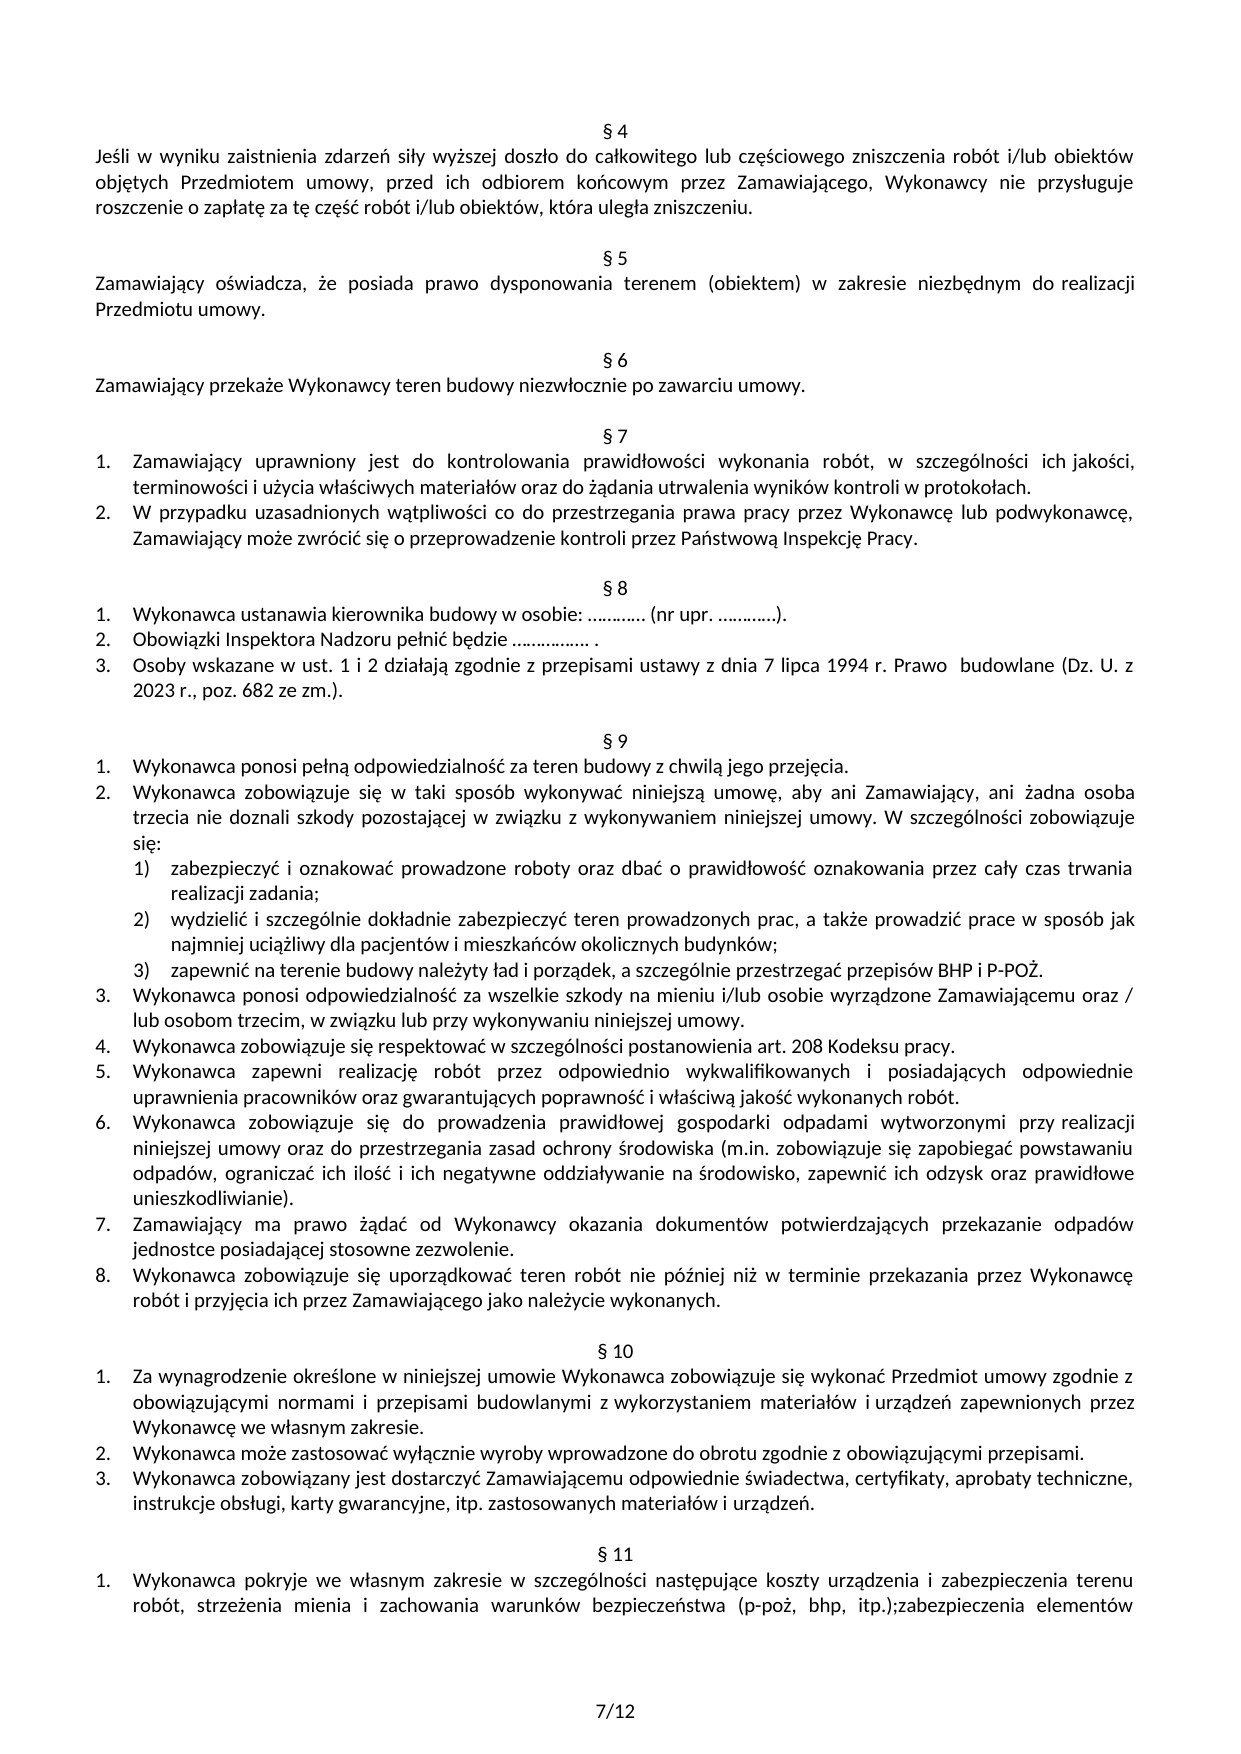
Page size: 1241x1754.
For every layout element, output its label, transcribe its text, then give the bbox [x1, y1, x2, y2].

list wydzielić i szczególnie dokładnie zabezpieczyć teren prowadzonych prac, a także prowadzić prace w sposób jak najmniej uciążliwy dla pacjentów i mieszkańców okolicznych budynków; [133, 906, 1135, 957]
list Wykonawca ustanawia kierownika budowy w osobie: ………… (nr upr. …………). [133, 601, 1135, 626]
list Wykonawca zobowiązuje się uporządkować teren robót nie później niż w terminie przekazania przez Wykonawcę robót i przyjęcia ich przez Zamawiającego jako należycie wykonanych. [95, 1262, 1135, 1313]
list Wykonawca ponosi pełną odpowiedzialność za teren budowy z chwilą jego przejęcia. [95, 753, 1135, 779]
list Wykonawca pokryje we własnym zakresie w szczególności następujące koszty urządzenia i zabezpieczenia terenu robót, strzeżenia mienia i zachowania warunków bezpieczeństwa (p-poż, bhp, itp.);zabezpieczenia elementów [95, 1567, 1135, 1618]
text Zamawiający przekaże Wykonawcy teren budowy niezwłocznie po zawarciu umowy. [95, 372, 1135, 398]
list Osoby wskazane w ust. 1 i 2 działają zgodnie z przepisami ustawy z dnia 7 lipca 1994 r. Prawo budowlane (Dz. U. z 2023 r., poz. 682 ze zm.). [95, 652, 1135, 703]
list Zamawiający ma prawo żądać od Wykonawcy okazania dokumentów potwierdzających przekazanie odpadów jednostce posiadającej stosowne zezwolenie. [95, 1211, 1135, 1262]
list Wykonawca zobowiązuje się w taki sposób wykonywać niniejszą umowę, aby ani Zamawiający, ani żadna osoba trzecia nie doznali szkody pozostającej w związku z wykonywaniem niniejszej umowy. W szczególności zobowiązuje się: [95, 779, 1135, 855]
text § 4 [95, 118, 1135, 143]
list Wykonawca ponosi odpowiedzialność za wszelkie szkody na mieniu i/lub osobie wyrządzone Zamawiającemu oraz / lub osobom trzecim, w związku lub przy wykonywaniu niniejszej umowy. [95, 982, 1135, 1033]
list Wykonawca zobowiązany jest dostarczyć Zamawiającemu odpowiednie świadectwa, certyfikaty, aprobaty techniczne, instrukcje obsługi, karty gwarancyjne, itp. zastosowanych materiałów i urządzeń. [95, 1465, 1135, 1516]
text § 5 [95, 245, 1135, 271]
text § 10 [95, 1338, 1135, 1363]
text § 7 [95, 423, 1135, 448]
list zapewnić na terenie budowy należyty ład i porządek, a szczególnie przestrzegać przepisów BHP i P-POŻ. [133, 957, 1135, 982]
list Wykonawca zobowiązuje się do prowadzenia prawidłowej gospodarki odpadami wytworzonymi przy realizacji niniejszej umowy oraz do przestrzegania zasad ochrony środowiska (m.in. zobowiązuje się zapobiegać powstawaniu odpadów, ograniczać ich ilość i ich negatywne oddziaływanie na środowisko, zapewnić ich odzysk oraz prawidłowe unieszkodliwianie). [95, 1109, 1135, 1211]
text Zamawiający oświadcza, że posiada prawo dysponowania terenem (obiektem) w zakresie niezbędnym do realizacji Przedmiotu umowy. [95, 271, 1135, 321]
text § 6 [95, 347, 1135, 372]
text § 8 [95, 576, 1135, 601]
text § 9 [95, 728, 1135, 753]
list Wykonawca zapewni realizację robót przez odpowiednio wykwalifikowanych i posiadających odpowiednie uprawnienia pracowników oraz gwarantujących poprawność i właściwą jakość wykonanych robót. [95, 1058, 1135, 1109]
list Wykonawca może zastosować wyłącznie wyroby wprowadzone do obrotu zgodnie z obowiązującymi przepisami. [95, 1440, 1135, 1465]
list Obowiązki Inspektora Nadzoru pełnić będzie ……………. . [133, 626, 1135, 652]
list zabezpieczyć i oznakować prowadzone roboty oraz dbać o prawidłowość oznakowania przez cały czas trwania realizacji zadania; [133, 855, 1135, 906]
text § 11 [95, 1541, 1135, 1567]
list Zamawiający uprawniony jest do kontrolowania prawidłowości wykonania robót, w szczególności ich jakości, terminowości i użycia właściwych materiałów oraz do żądania utrwalenia wyników kontroli w protokołach. [95, 448, 1135, 499]
list Za wynagrodzenie określone w niniejszej umowie Wykonawca zobowiązuje się wykonać Przedmiot umowy zgodnie z obowiązującymi normami i przepisami budowlanymi z wykorzystaniem materiałów i urządzeń zapewnionych przez Wykonawcę we własnym zakresie. [95, 1363, 1135, 1440]
list Wykonawca zobowiązuje się respektować w szczególności postanowienia art. 208 Kodeksu pracy. [95, 1033, 1135, 1058]
text Jeśli w wyniku zaistnienia zdarzeń siły wyższej doszło do całkowitego lub częściowego zniszczenia robót i/lub obiektów objętych Przedmiotem umowy, przed ich odbiorem końcowym przez Zamawiającego, Wykonawcy nie przysługuje roszczenie o zapłatę za tę część robót i/lub obiektów, która uległa zniszczeniu. [95, 143, 1135, 220]
list W przypadku uzasadnionych wątpliwości co do przestrzegania prawa pracy przez Wykonawcę lub podwykonawcę, Zamawiający może zwrócić się o przeprowadzenie kontroli przez Państwową Inspekcję Pracy. [95, 499, 1135, 550]
